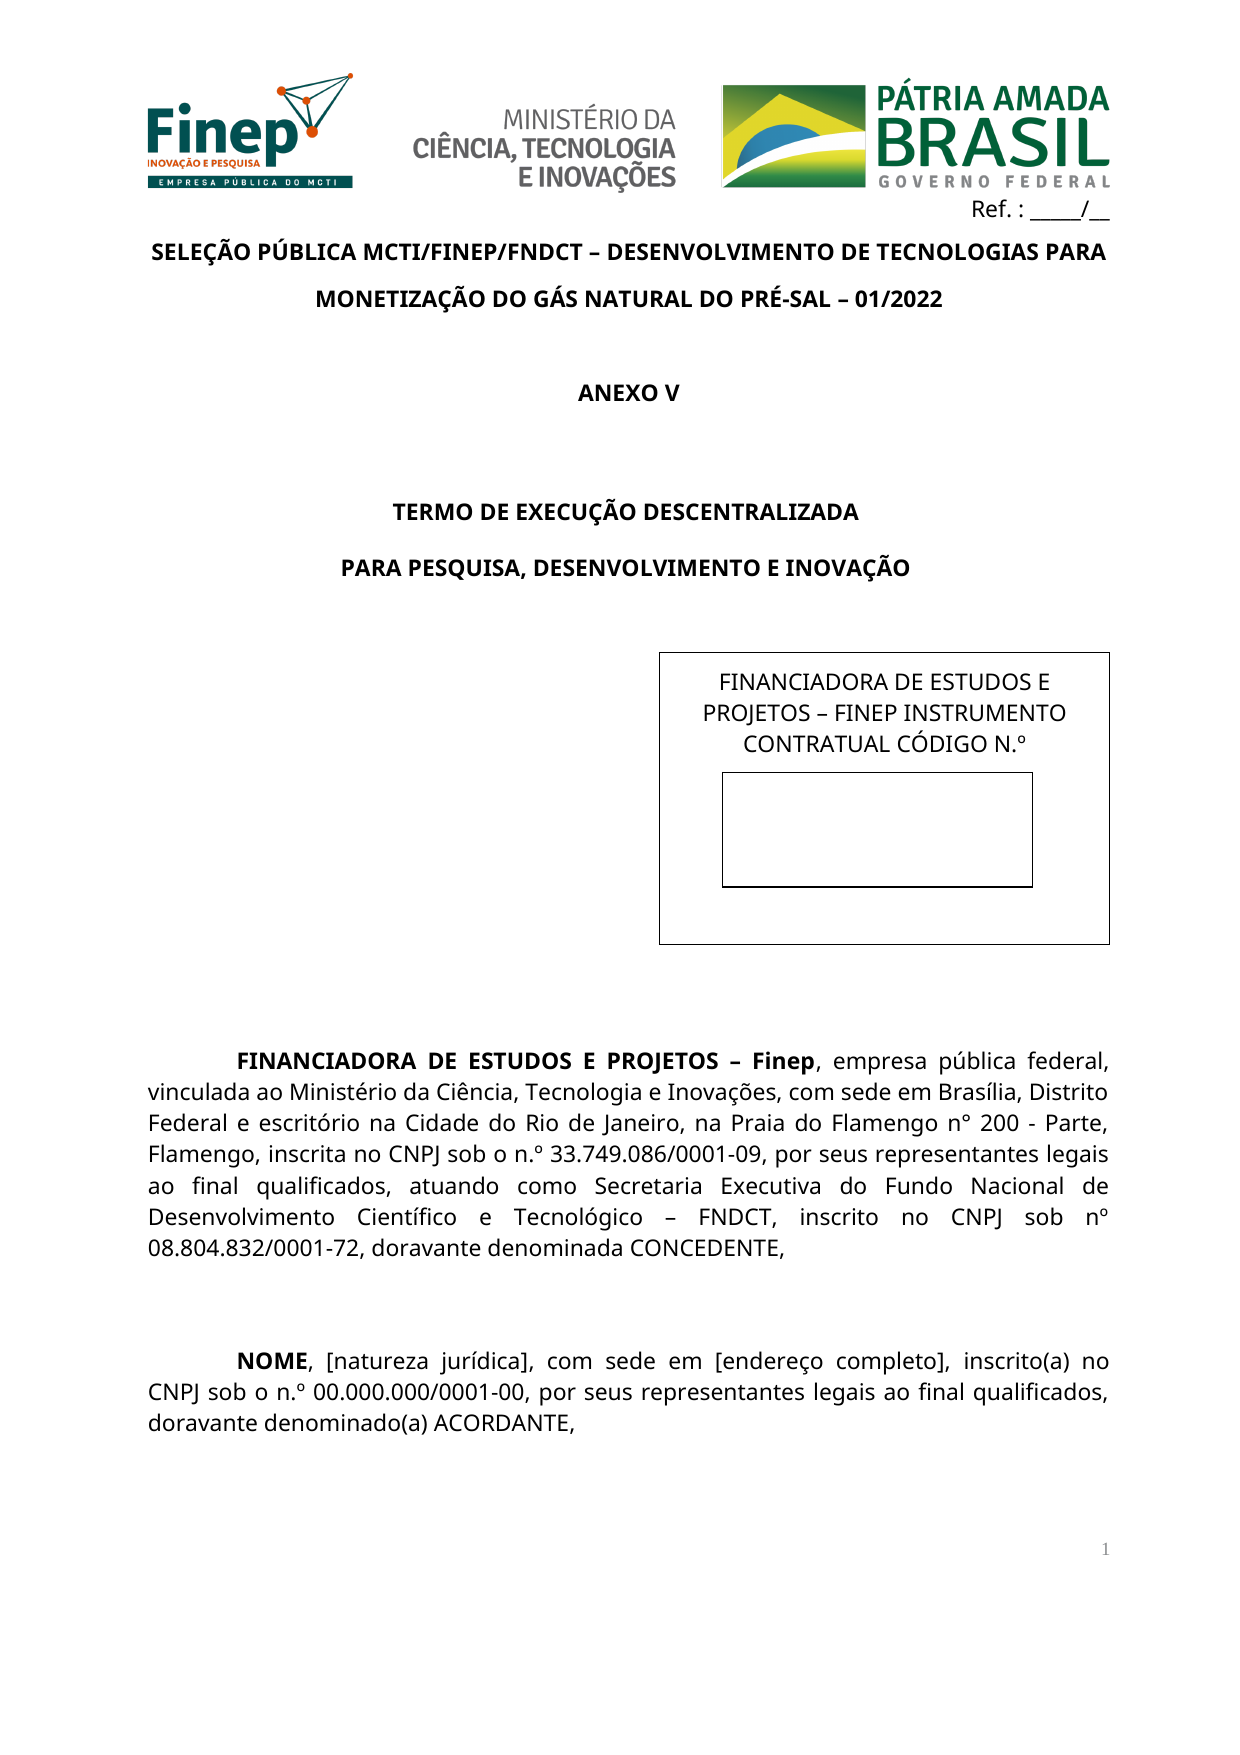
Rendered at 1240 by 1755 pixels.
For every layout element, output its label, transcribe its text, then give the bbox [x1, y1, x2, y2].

table_header FINANCIADORA DE ESTUDOS E PROJETOS – FINEP INSTRUMENTO CONTRATUAL CÓDIGO N.º [660, 653, 1109, 772]
table_cell [1033, 829, 1109, 886]
table_cell [660, 886, 1109, 944]
subtitle TERMO DE EXECUÇÃO DESCENTRALIZADA [148, 496, 1110, 527]
subtitle FINANCIADORA DE ESTUDOS E PROJETOS – Finep, empresa pública federal, vinculada ao Ministério da Ciência, Tecnologia e Inovações, com sede em Brasília, Distrito Federal e escritório na Cidade do Rio de Janeiro, na Praia do Flamengo n° 200 - Parte, Flamengo, inscrita no CNPJ sob o n.º 33.749.086/0001-09, por seus representantes legais ao final qualificados, atuando como Secretaria Executiva do Fundo Nacional de Desenvolvimento Científico e Tecnológico – FNDCT, inscrito no CNPJ sob nº 08.804.832/0001-72, doravante denominada CONCEDENTE, [148, 1045, 1110, 1263]
table_cell [973, 773, 1032, 886]
text ANEXO V [148, 377, 1110, 408]
table_cell [660, 772, 722, 829]
table_cell [1033, 772, 1109, 829]
table_cell [870, 773, 973, 886]
table_cell [660, 829, 722, 886]
subtitle PARA PESQUISA, DESENVOLVIMENTO E INOVAÇÃO [148, 552, 1110, 583]
table_cell [763, 773, 811, 886]
table_cell [723, 773, 763, 886]
text SELEÇÃO PÚBLICA MCTI/FINEP/FNDCT – Desenvolvimento de Tecnologias para Monetização do Gás Natural do pré-sal – 01/2022 [148, 236, 1110, 314]
table_cell [811, 773, 870, 886]
subtitle NOME, [natureza jurídica], com sede em [endereço completo], inscrito(a) no CNPJ sob o n.º 00.000.000/0001-00, por seus representantes legais ao final qualificados, doravante denominado(a) ACORDANTE, [148, 1345, 1110, 1438]
